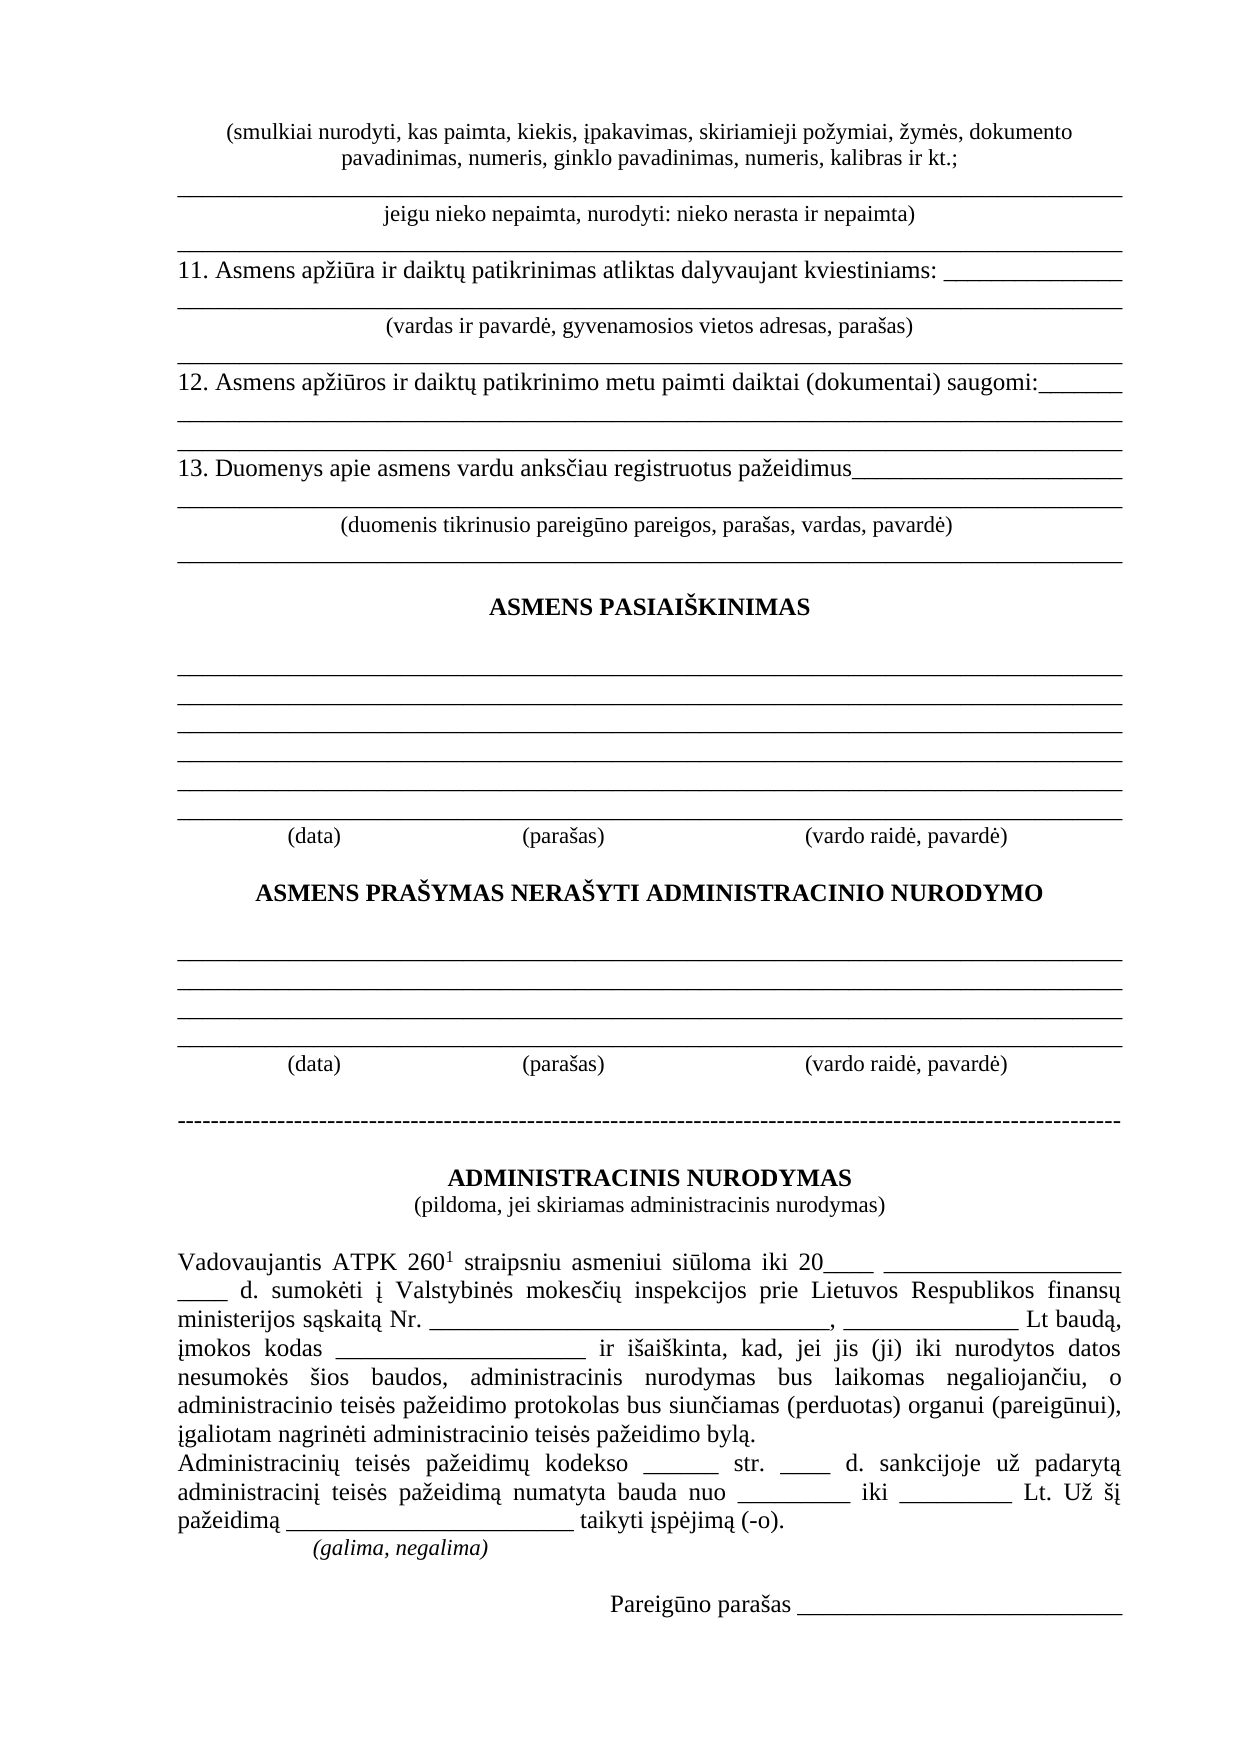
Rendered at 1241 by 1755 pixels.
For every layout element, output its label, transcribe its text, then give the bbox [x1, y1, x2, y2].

text _ [177, 283, 1122, 308]
text ASMENS PASIAIŠKINIMAS [177, 592, 1122, 621]
text (vardas ir pavardė, gyvenamosios vietos adresas, parašas) [177, 312, 1122, 338]
text (galima, negalima) [313, 1534, 1122, 1560]
text Administracinių teisės pažeidimų kodekso ______ str. ____ d. sankcijoje už padarytą administracinį teisės pažeidimą numatyta bauda nuo _________ iki _________ Lt. Už šį pažeidimą _______________________ taikyti įspėjimą (-o). [177, 1448, 1122, 1534]
text _ [177, 964, 1122, 989]
text ADMINISTRACINIS NURODYMAS [177, 1163, 1122, 1191]
text _ [177, 425, 1122, 450]
text _ [177, 482, 1122, 507]
text _ [177, 935, 1122, 960]
table_header (data) [177, 823, 451, 849]
text _ [177, 736, 1122, 761]
text _ [177, 338, 1122, 363]
text _ [177, 650, 1122, 675]
table_header (parašas) [451, 1050, 676, 1076]
text _ [177, 993, 1122, 1018]
text _ [177, 679, 1122, 704]
text jeigu nieko nepaimta, nurodyti: nieko nerasta ir nepaimta) [177, 199, 1122, 226]
text _ [177, 396, 1122, 421]
text 11. Asmens apžiūra ir daiktų patikrinimas atliktas dalyvaujant kviestiniams: [177, 255, 1122, 283]
table_header (vardo raidė, pavardė) [676, 823, 1136, 849]
text (pildoma, jei skiriamas administracinis nurodymas) [177, 1191, 1122, 1218]
text - [177, 1105, 1122, 1134]
table_header (vardo raidė, pavardė) [676, 1050, 1136, 1076]
text 13. Duomenys apie asmens vardu anksčiau registruotus pažeidimus [177, 453, 1122, 482]
table_header (parašas) [451, 823, 676, 849]
text _ [177, 794, 1122, 819]
text (smulkiai nurodyti, kas paimta, kiekis, įpakavimas, skiriamieji požymiai, žymės, dokumento pavadinimas, numeris, ginklo pavadinimas, numeris, kalibras ir kt.; [177, 118, 1122, 171]
text _ [177, 707, 1122, 732]
text _ [177, 226, 1122, 251]
text 12. Asmens apžiūros ir daiktų patikrinimo metu paimti daiktai (dokumentai) saugomi: [177, 367, 1122, 396]
text ASMENS PRAŠYMAS NERAŠYTI ADMINISTRACINIO NURODYMO [177, 878, 1122, 906]
text Pareigūno parašas __________________________ [177, 1589, 1122, 1618]
text (duomenis tikrinusio pareigūno pareigos, parašas, vardas, pavardė) [177, 511, 1122, 537]
text _ [177, 537, 1122, 562]
text _ [177, 1021, 1122, 1046]
text Vadovaujantis ATPK 2601 straipsniu asmeniui siūloma iki 20____ ___________________ ____ d. sumokėti į Valstybinės mokesčių inspekcijos prie Lietuvos Respublikos finansų ministerijos sąskaitą Nr. ________________________________, ______________ Lt baudą, įmokos kodas ____________________ ir išaiškinta, kad, jei jis (ji) iki nurodytos datos nesumokės šios baudos, administracinis nurodymas bus laikomas negaliojančiu, o administracinio teisės pažeidimo protokolas bus siunčiamas (perduotas) organui (pareigūnui), įgaliotam nagrinėti administracinio teisės pažeidimo bylą. [177, 1247, 1122, 1448]
text _ [177, 765, 1122, 790]
text _ [177, 171, 1122, 196]
table_header (data) [177, 1050, 451, 1076]
